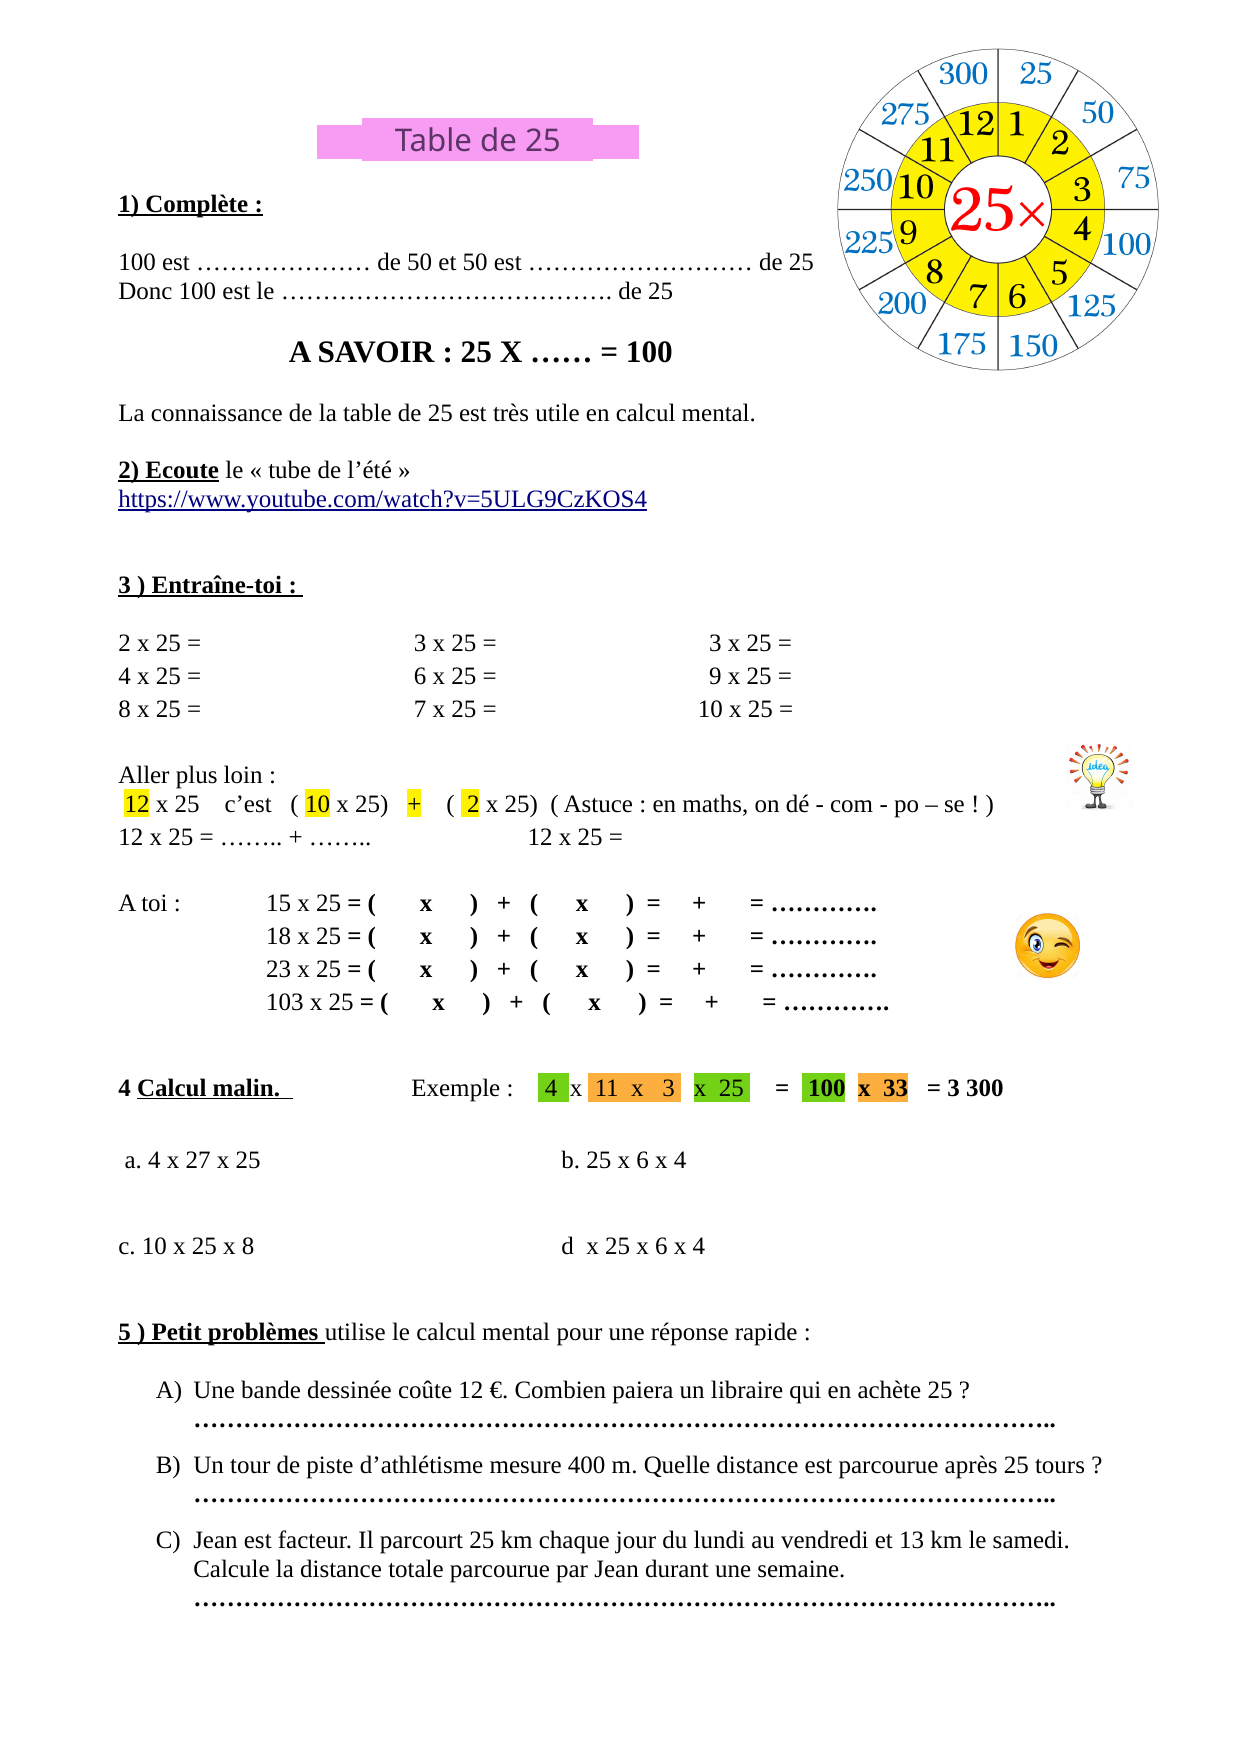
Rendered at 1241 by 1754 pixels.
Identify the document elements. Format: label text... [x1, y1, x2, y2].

text Donc 100 est le …………………………………. de 25 [118, 276, 837, 304]
text Table de 25 [118, 118, 837, 161]
text 12 x 25 c’est ( 10 x 25) + ( 2 x 25) ( Astuce : en maths, on dé - com - po – se ! ) [118, 789, 1122, 817]
list ………………………………………………………………………………………….. [156, 1583, 1122, 1612]
text 4 x 25 = 6 x 25 = 9 x 25 = [118, 661, 1122, 690]
text La connaissance de la table de 25 est très utile en calcul mental. [118, 398, 1122, 427]
text 2) Ecoute le « tube de l’été » [118, 455, 1122, 484]
text https://www.youtube.com/watch?v=5ULG9CzKOS4 [118, 484, 1122, 513]
text 8 x 25 = 7 x 25 = 10 x 25 = [118, 694, 1122, 723]
text 4 Calcul malin. Exemple : 4 x 11 x 3 x 25 = 100 x 33 = 3 300 [118, 1073, 1122, 1102]
text 1) Complète : [118, 189, 837, 218]
text 103 x 25 = ( x ) + ( x ) = + = …………. [118, 987, 1122, 1016]
picture [1065, 743, 1133, 811]
text [1081, 921, 1122, 949]
list Une bande dessinée coûte 12 €. Combien paiera un libraire qui en achète 25 ? [156, 1375, 1122, 1404]
list ………………………………………………………………………………………….. [156, 1404, 1122, 1432]
text 3 ) Entraîne-toi : [118, 570, 1122, 599]
list Jean est facteur. Il parcourt 25 km chaque jour du lundi au vendredi et 13 km le samedi. Calcule la distance totale parcourue par Jean durant une semaine. [156, 1525, 1122, 1583]
text 5 ) Petit problèmes utilise le calcul mental pour une réponse rapide : [118, 1317, 1122, 1346]
text 100 est ………………… de 50 et 50 est ……………………… de 25 [118, 247, 837, 276]
picture [1014, 912, 1081, 979]
text 2 x 25 = 3 x 25 = 3 x 25 = [118, 628, 1122, 657]
text A SAVOIR : 25 X …… = 100 [118, 333, 837, 369]
list Un tour de piste d’athlétisme mesure 400 m. Quelle distance est parcourue après 25 tours ? [156, 1450, 1122, 1479]
text Aller plus loin : [118, 760, 1065, 789]
text 18 x 25 = ( x ) + ( x ) = + = …………. [118, 921, 1014, 949]
list ………………………………………………………………………………………….. [156, 1479, 1122, 1508]
text 23 x 25 = ( x ) + ( x ) = + = …………. [118, 954, 1122, 983]
picture [837, 47, 1160, 372]
text a. 4 x 27 x 25 b. 25 x 6 x 4 [118, 1145, 1122, 1174]
text c. 10 x 25 x 8 d x 25 x 6 x 4 [118, 1231, 1122, 1260]
text 12 x 25 = …….. + …….. 12 x 25 = [118, 822, 1122, 851]
text A toi : 15 x 25 = ( x ) + ( x ) = + = …………. [118, 888, 1122, 917]
